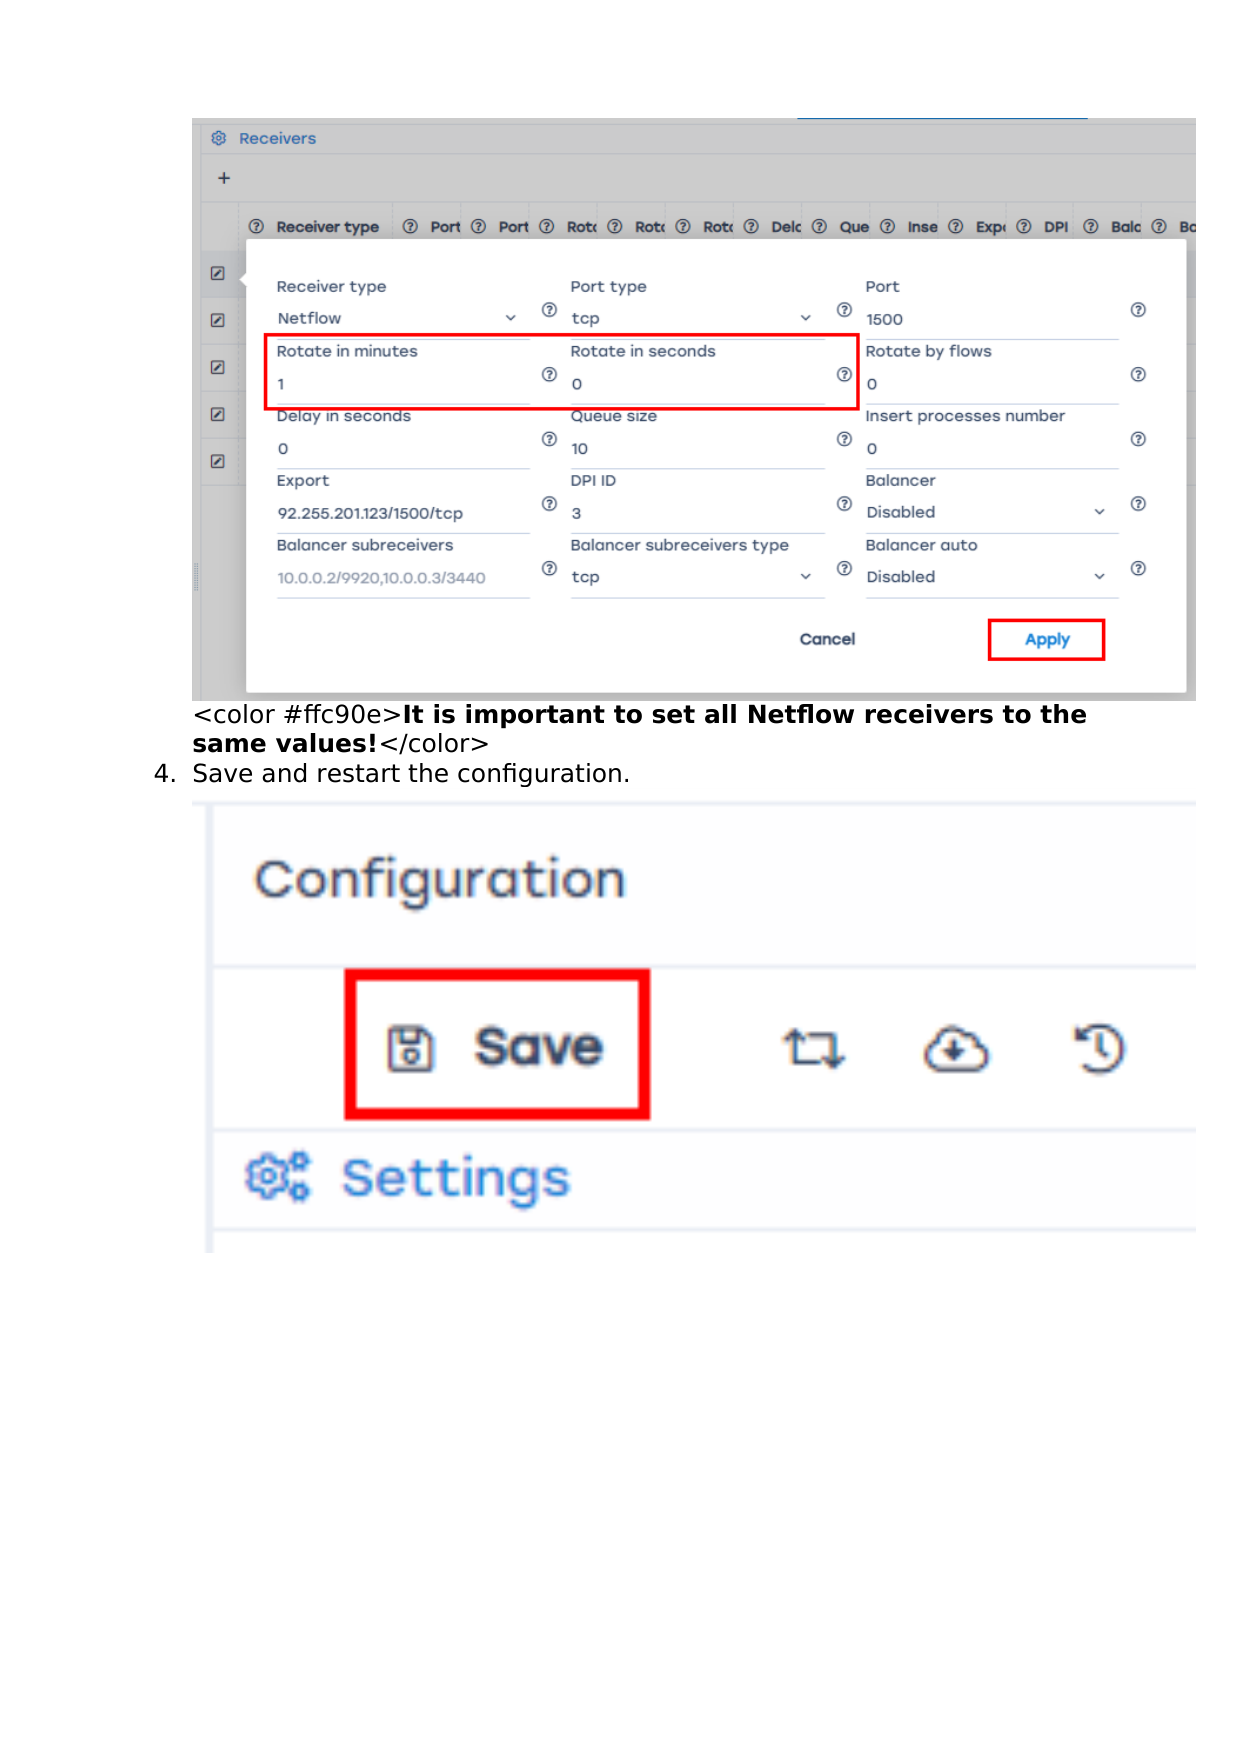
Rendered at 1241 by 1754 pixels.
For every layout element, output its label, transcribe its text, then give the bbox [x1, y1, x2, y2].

list Save and restart the configuration. [177, 759, 1122, 1252]
picture [192, 787, 1196, 1253]
picture [192, 118, 1196, 701]
list <color #ffc90e>It is important to set all Netflow receivers to the same values!</color> [177, 118, 1122, 759]
